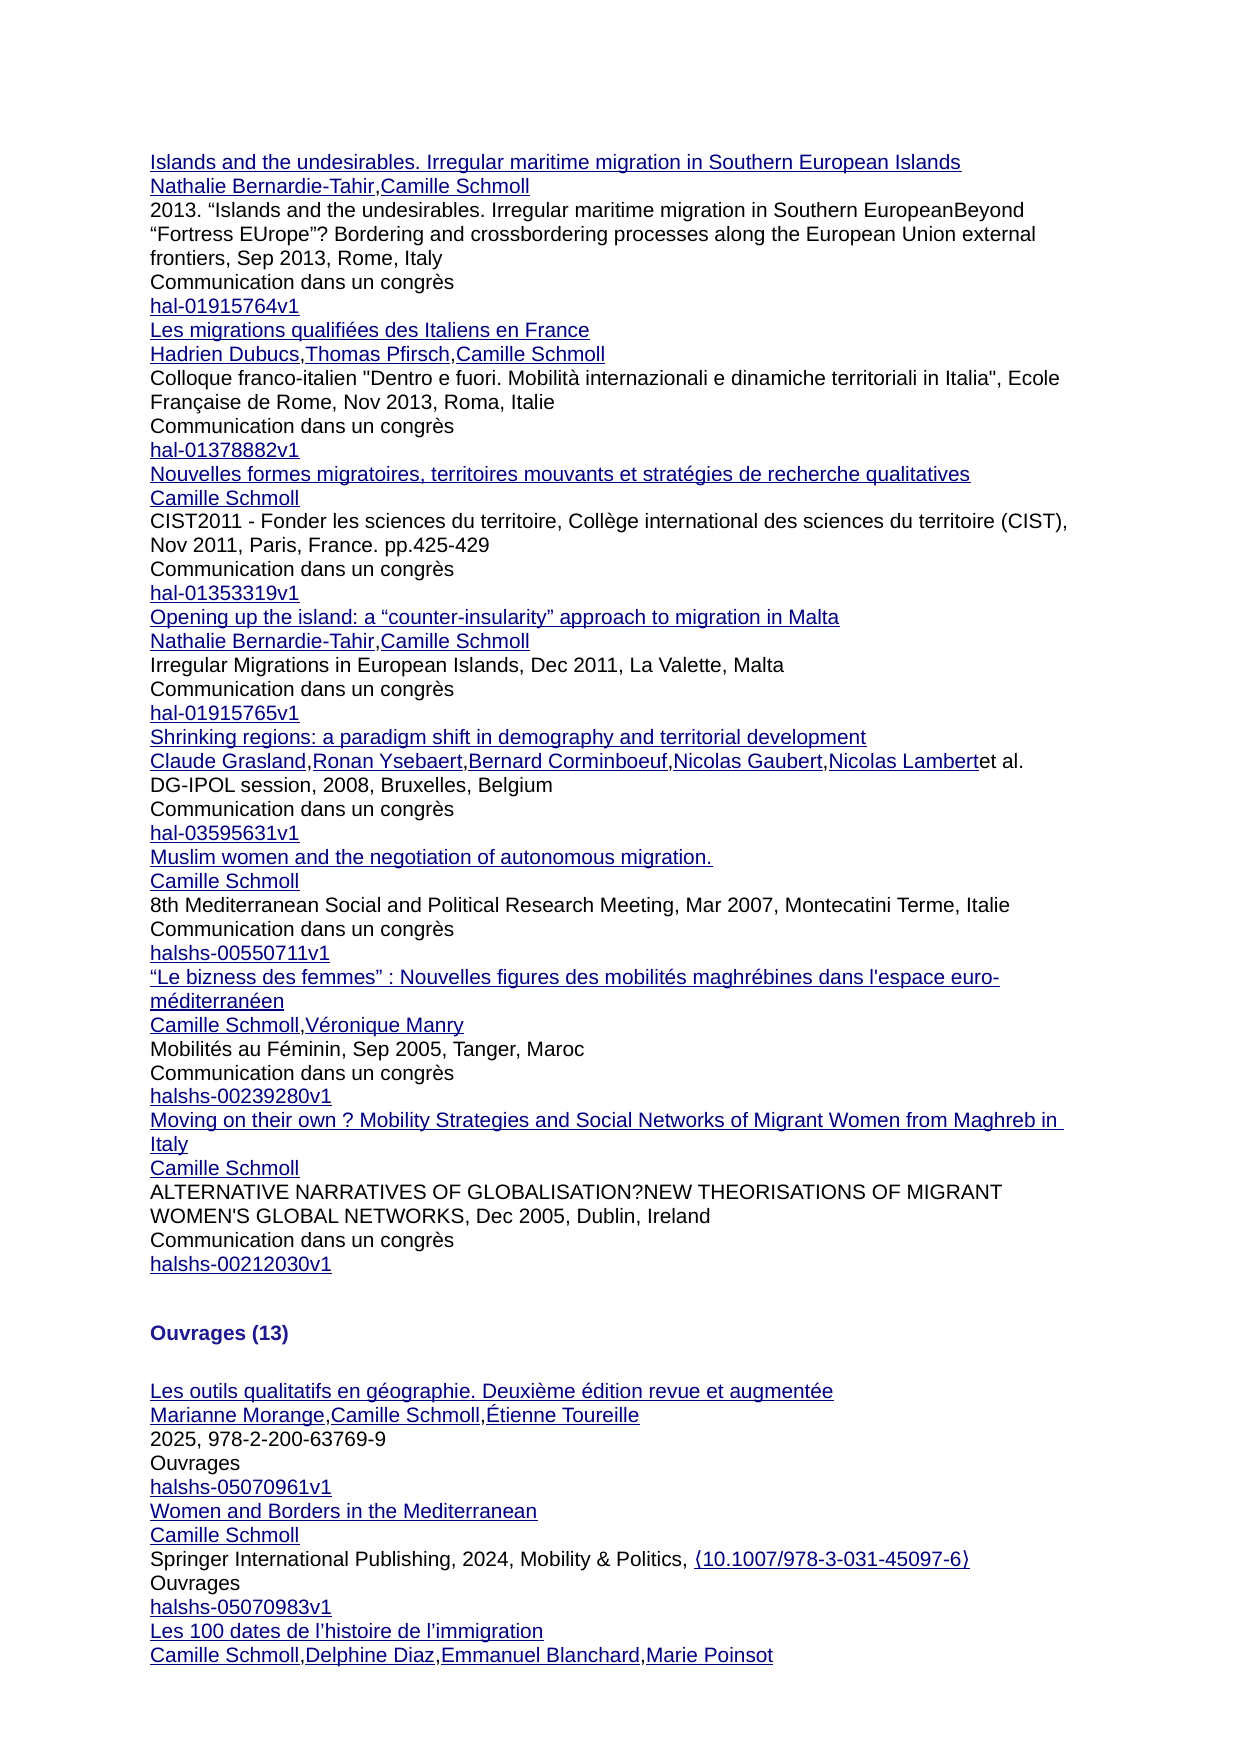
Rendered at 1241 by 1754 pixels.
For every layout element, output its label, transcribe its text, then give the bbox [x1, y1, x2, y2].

table_cell Muslim women and the negotiation of autonomous migration. Camille Schmoll 8th Mediterranean Social and Political Research Meeting, Mar 2007, Montecatini Terme, Italie Communication dans un congrès halshs-00550711v1 [150, 845, 1090, 964]
subtitle Ouvrages (13) [150, 1321, 1090, 1345]
table_cell Shrinking regions: a paradigm shift in demography and territorial development Claude Grasland,Ronan Ysebaert,Bernard Corminboeuf,Nicolas Gaubert,Nicolas Lambertet al. DG-IPOL session, 2008, Bruxelles, Belgium Communication dans un congrès hal-03595631v1 [150, 725, 1090, 845]
table_cell Nouvelles formes migratoires, territoires mouvants et stratégies de recherche qualitatives Camille Schmoll CIST2011 - Fonder les sciences du territoire, Collège international des sciences du territoire (CIST), Nov 2011, Paris, France. pp.425-429 Communication dans un congrès hal-01353319v1 [150, 461, 1090, 605]
table_cell “Le bizness des femmes” : Nouvelles figures des mobilités maghrébines dans l'espace euro-méditerranéen Camille Schmoll,Véronique Manry Mobilités au Féminin, Sep 2005, Tanger, Maroc Communication dans un congrès halshs-00239280v1 [150, 965, 1090, 1108]
table_cell Islands and the undesirables. Irregular maritime migration in Southern European Islands Nathalie Bernardie-Tahir,Camille Schmoll 2013. “Islands and the undesirables. Irregular maritime migration in Southern EuropeanBeyond “Fortress EUrope”? Bordering and crossbordering processes along the European Union external frontiers, Sep 2013, Rome, Italy Communication dans un congrès hal-01915764v1 [150, 150, 1090, 318]
table_cell Moving on their own ? Mobility Strategies and Social Networks of Migrant Women from Maghreb in Italy Camille Schmoll ALTERNATIVE NARRATIVES OF GLOBALISATION?NEW THEORISATIONS OF MIGRANT WOMEN'S GLOBAL NETWORKS, Dec 2005, Dublin, Ireland Communication dans un congrès halshs-00212030v1 [150, 1108, 1090, 1276]
table_cell Opening up the island: a “counter-insularity” approach to migration in Malta Nathalie Bernardie-Tahir,Camille Schmoll Irregular Migrations in European Islands, Dec 2011, La Valette, Malta Communication dans un congrès hal-01915765v1 [150, 605, 1090, 725]
table_header Les outils qualitatifs en géographie. Deuxième édition revue et augmentée Marianne Morange,Camille Schmoll,Étienne Toureille 2025, 978-2-200-63769-9 Ouvrages halshs-05070961v1 [150, 1379, 1090, 1499]
table_cell Les migrations qualifiées des Italiens en France Hadrien Dubucs,Thomas Pfirsch,Camille Schmoll Colloque franco-italien "Dentro e fuori. Mobilità internazionali e dinamiche territoriali in Italia", Ecole Française de Rome, Nov 2013, Roma, Italie Communication dans un congrès hal-01378882v1 [150, 318, 1090, 461]
table_cell Women and Borders in the Mediterranean Camille Schmoll Springer International Publishing, 2024, Mobility & Politics, ⟨10.1007/978-3-031-45097-6⟩ Ouvrages halshs-05070983v1 [150, 1499, 1090, 1619]
table_cell Les 100 dates de l’histoire de l’immigration Camille Schmoll,Delphine Diaz,Emmanuel Blanchard,Marie Poinsot [150, 1619, 1090, 1667]
